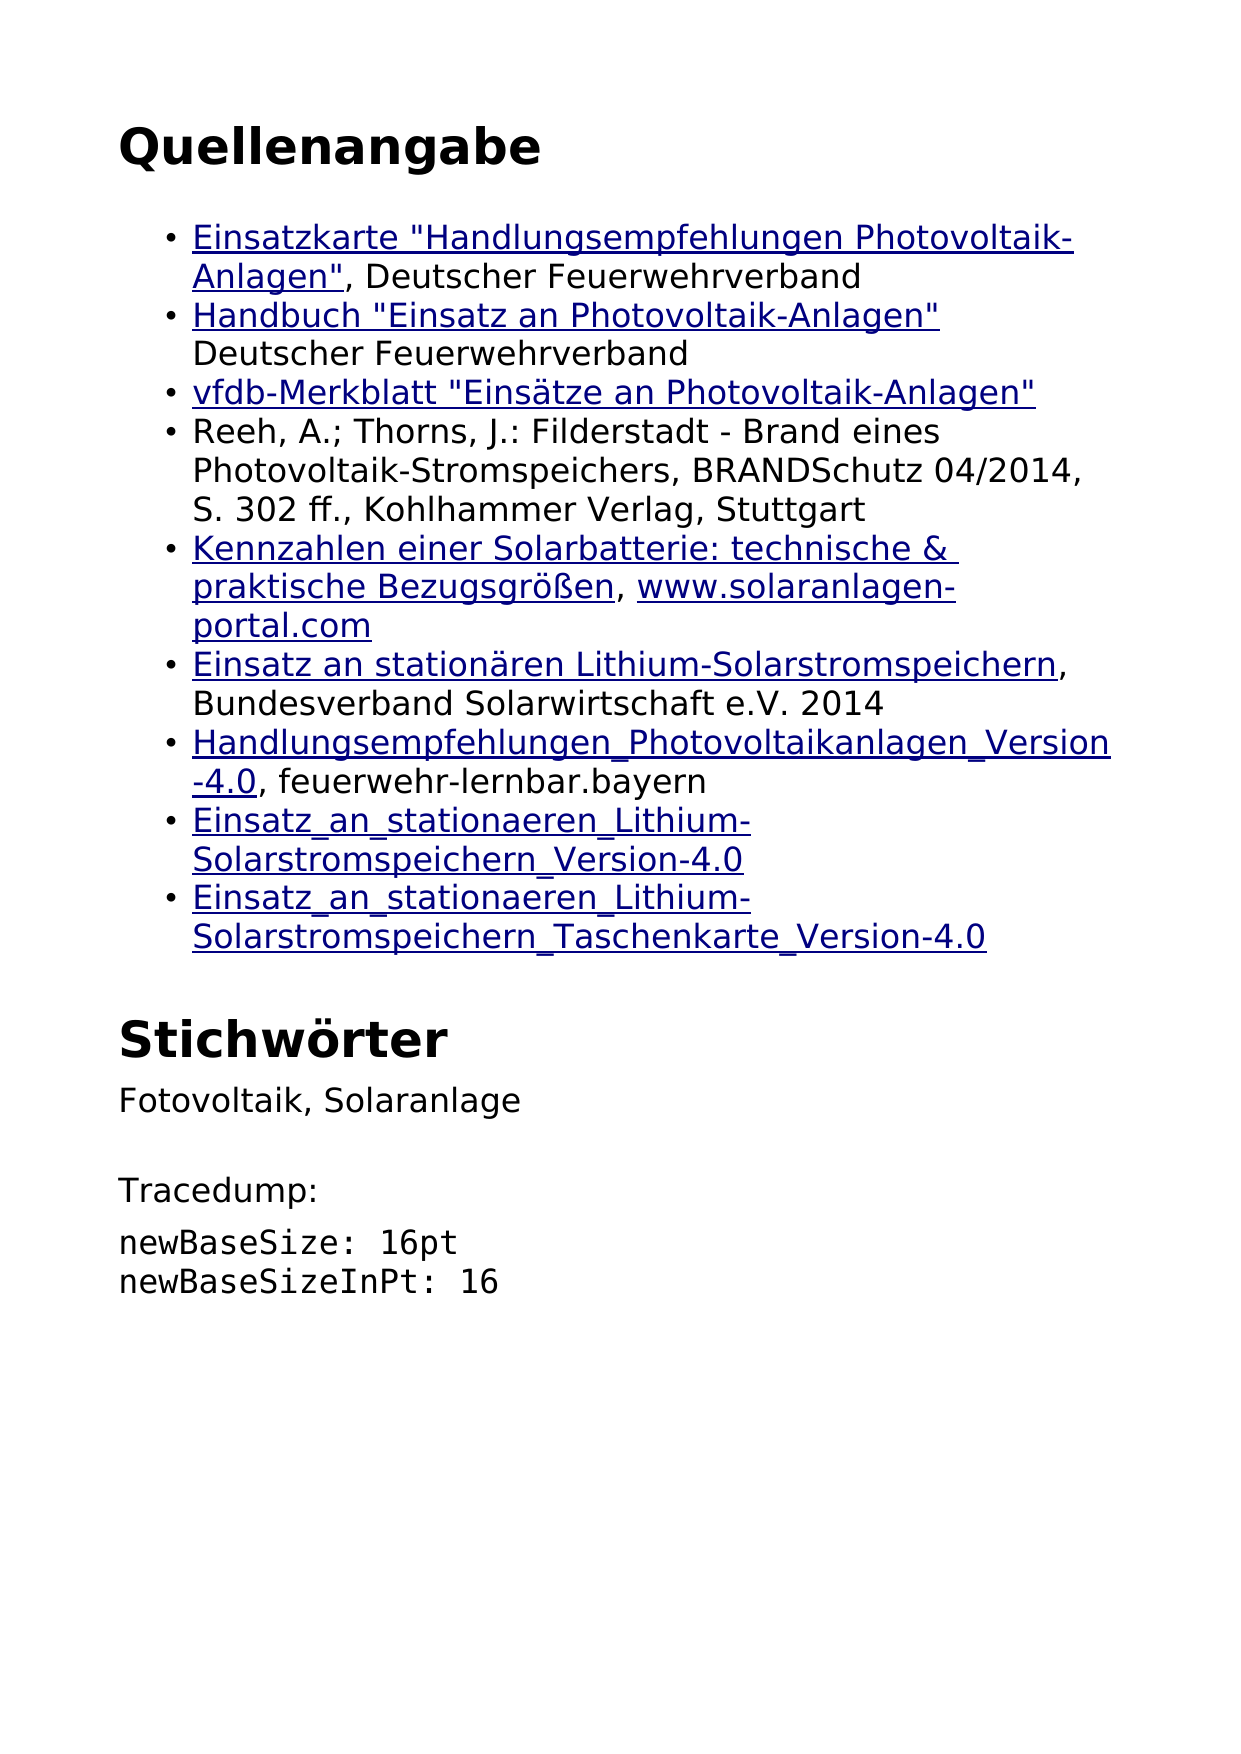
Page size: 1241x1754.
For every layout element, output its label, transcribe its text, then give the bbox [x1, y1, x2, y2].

list Reeh, A.; Thorns, J.: Filderstadt - Brand eines Photovoltaik-Stromspeichers, BRANDSchutz 04/2014, S. 302 ff., Kohlhammer Verlag, Stuttgart [177, 413, 1122, 529]
text Tracedump: [118, 1133, 1122, 1211]
list Handlungsempfehlungen_Photovoltaikanlagen_Version-4.0, feuerwehr-lernbar.bayern [177, 723, 1122, 801]
list Einsatz_an_stationaeren_Lithium-Solarstromspeichern_Version-4.0 [177, 801, 1122, 879]
list Kennzahlen einer Solarbatterie: technische & praktische Bezugsgrößen, www.solaranlagen-portal.com [177, 529, 1122, 646]
subtitle Quellenangabe [118, 118, 1122, 176]
subtitle Stichwörter [118, 1011, 1122, 1069]
list vfdb-Merkblatt "Einsätze an Photovoltaik-Anlagen" [177, 374, 1122, 413]
list Einsatzkarte "Handlungsempfehlungen Photovoltaik-Anlagen", Deutscher Feuerwehrverband [177, 218, 1122, 296]
list Handbuch "Einsatz an Photovoltaik-Anlagen" Deutscher Feuerwehrverband [177, 296, 1122, 374]
list Einsatz an stationären Lithium-Solarstromspeichern, Bundesverband Solarwirtschaft e.V. 2014 [177, 646, 1122, 723]
text Fotovoltaik, Solaranlage [118, 1082, 1122, 1121]
list Einsatz_an_stationaeren_Lithium-Solarstromspeichern_Taschenkarte_Version-4.0 [177, 879, 1122, 957]
text newBaseSize: 16pt newBaseSizeInPt: 16 [118, 1223, 1122, 1301]
